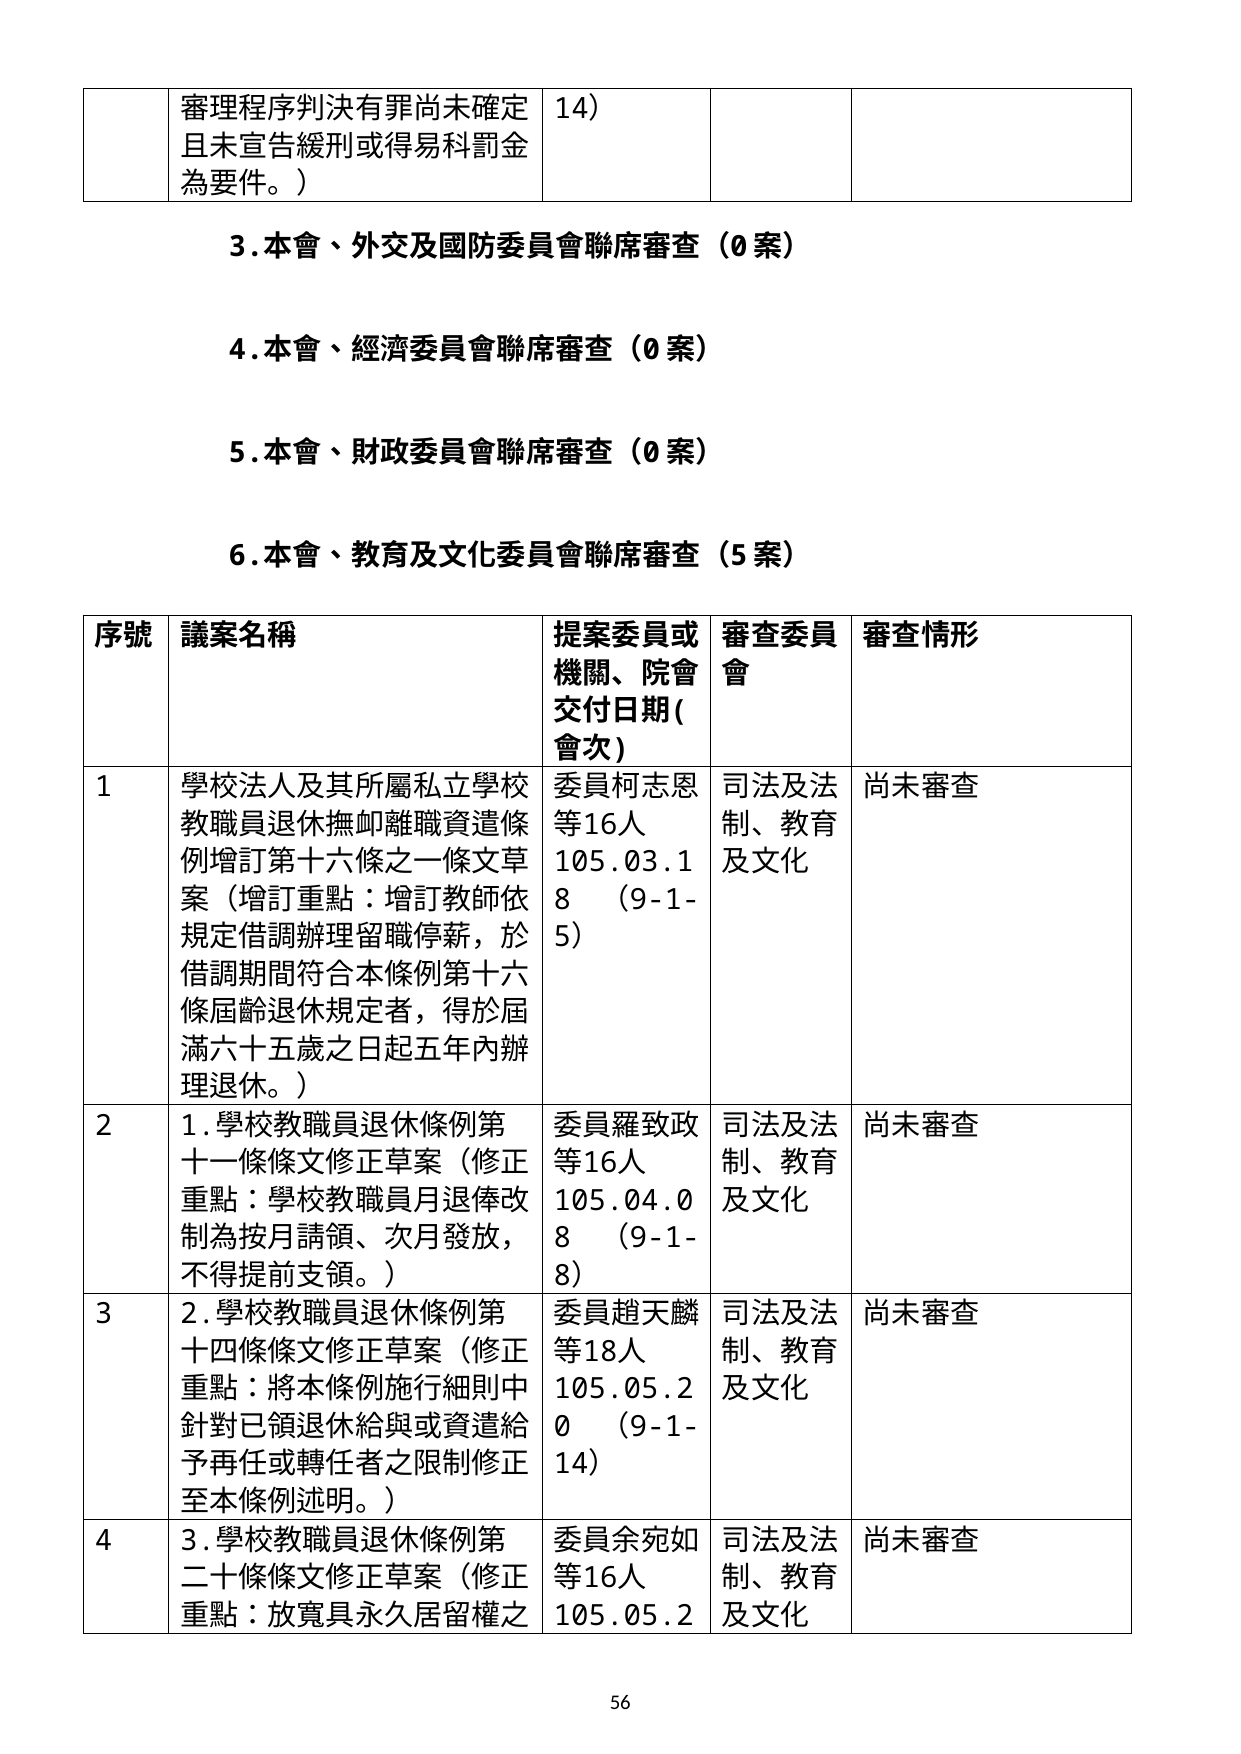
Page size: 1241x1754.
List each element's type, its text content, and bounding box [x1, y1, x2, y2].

text 3.本會、外交及國防委員會聯席審查（0案） [75, 222, 1165, 264]
table_cell 尚未審查 [852, 1520, 1131, 1632]
text 5.本會、財政委員會聯席審查（0案） [75, 428, 1165, 471]
table_cell 審理程序判決有罪尚未確定且未宣告緩刑或得易科罰金為要件。） [169, 89, 542, 201]
table_cell 3.學校教職員退休條例第二十條條文修正草案（修正重點：放寬具永久居留權之 [169, 1520, 542, 1632]
table_header 審查委員會 [711, 616, 851, 766]
table_cell 4 [84, 1520, 168, 1632]
table_cell 委員羅致政等16人 105.04.08 （9-1-8） [543, 1105, 710, 1293]
table_cell 1.學校教職員退休條例第十一條條文修正草案（修正重點：學校教職員月退俸改制為按月請領、次月發放，不得提前支領。） [169, 1105, 542, 1293]
table_header 序號 [84, 616, 168, 766]
table_cell [84, 89, 168, 201]
table_header 議案名稱 [169, 616, 542, 766]
table_cell 司法及法制、教育及文化 [711, 1294, 851, 1519]
table_cell [852, 89, 1131, 201]
table_cell 3 [84, 1294, 168, 1519]
table_cell 14） [543, 89, 710, 201]
table_cell 2.學校教職員退休條例第十四條條文修正草案（修正重點：將本條例施行細則中針對已領退休給與或資遣給予再任或轉任者之限制修正至本條例述明。） [169, 1294, 542, 1519]
table_cell 尚未審查 [852, 767, 1131, 1104]
table_cell [711, 89, 851, 201]
table_cell 尚未審查 [852, 1294, 1131, 1519]
table_header 提案委員或機關、院會交付日期(會次) [543, 616, 710, 766]
table_cell 學校法人及其所屬私立學校教職員退休撫卹離職資遣條例增訂第十六條之一條文草案（增訂重點：增訂教師依規定借調辦理留職停薪，於借調期間符合本條例第十六條屆齡退休規定者，得於屆滿六十五歲之日起五年內辦理退休。） [169, 767, 542, 1104]
table_cell 司法及法制、教育及文化 [711, 767, 851, 1104]
table_cell 委員柯志恩等16人 105.03.18 （9-1-5） [543, 767, 710, 1104]
table_cell 委員趙天麟等18人 105.05.20 （9-1-14） [543, 1294, 710, 1519]
table_cell 2 [84, 1105, 168, 1293]
table_cell 委員余宛如等16人 105.05.2 [543, 1520, 710, 1632]
table_cell 司法及法制、教育及文化 [711, 1105, 851, 1293]
text 4.本會、經濟委員會聯席審查（0案） [75, 325, 1165, 368]
table_header 審查情形 [852, 616, 1131, 766]
table_cell 司法及法制、教育及文化 [711, 1520, 851, 1632]
text 6.本會、教育及文化委員會聯席審查（5案） [75, 531, 1165, 574]
table_cell 1 [84, 767, 168, 1104]
table_cell 尚未審查 [852, 1105, 1131, 1293]
